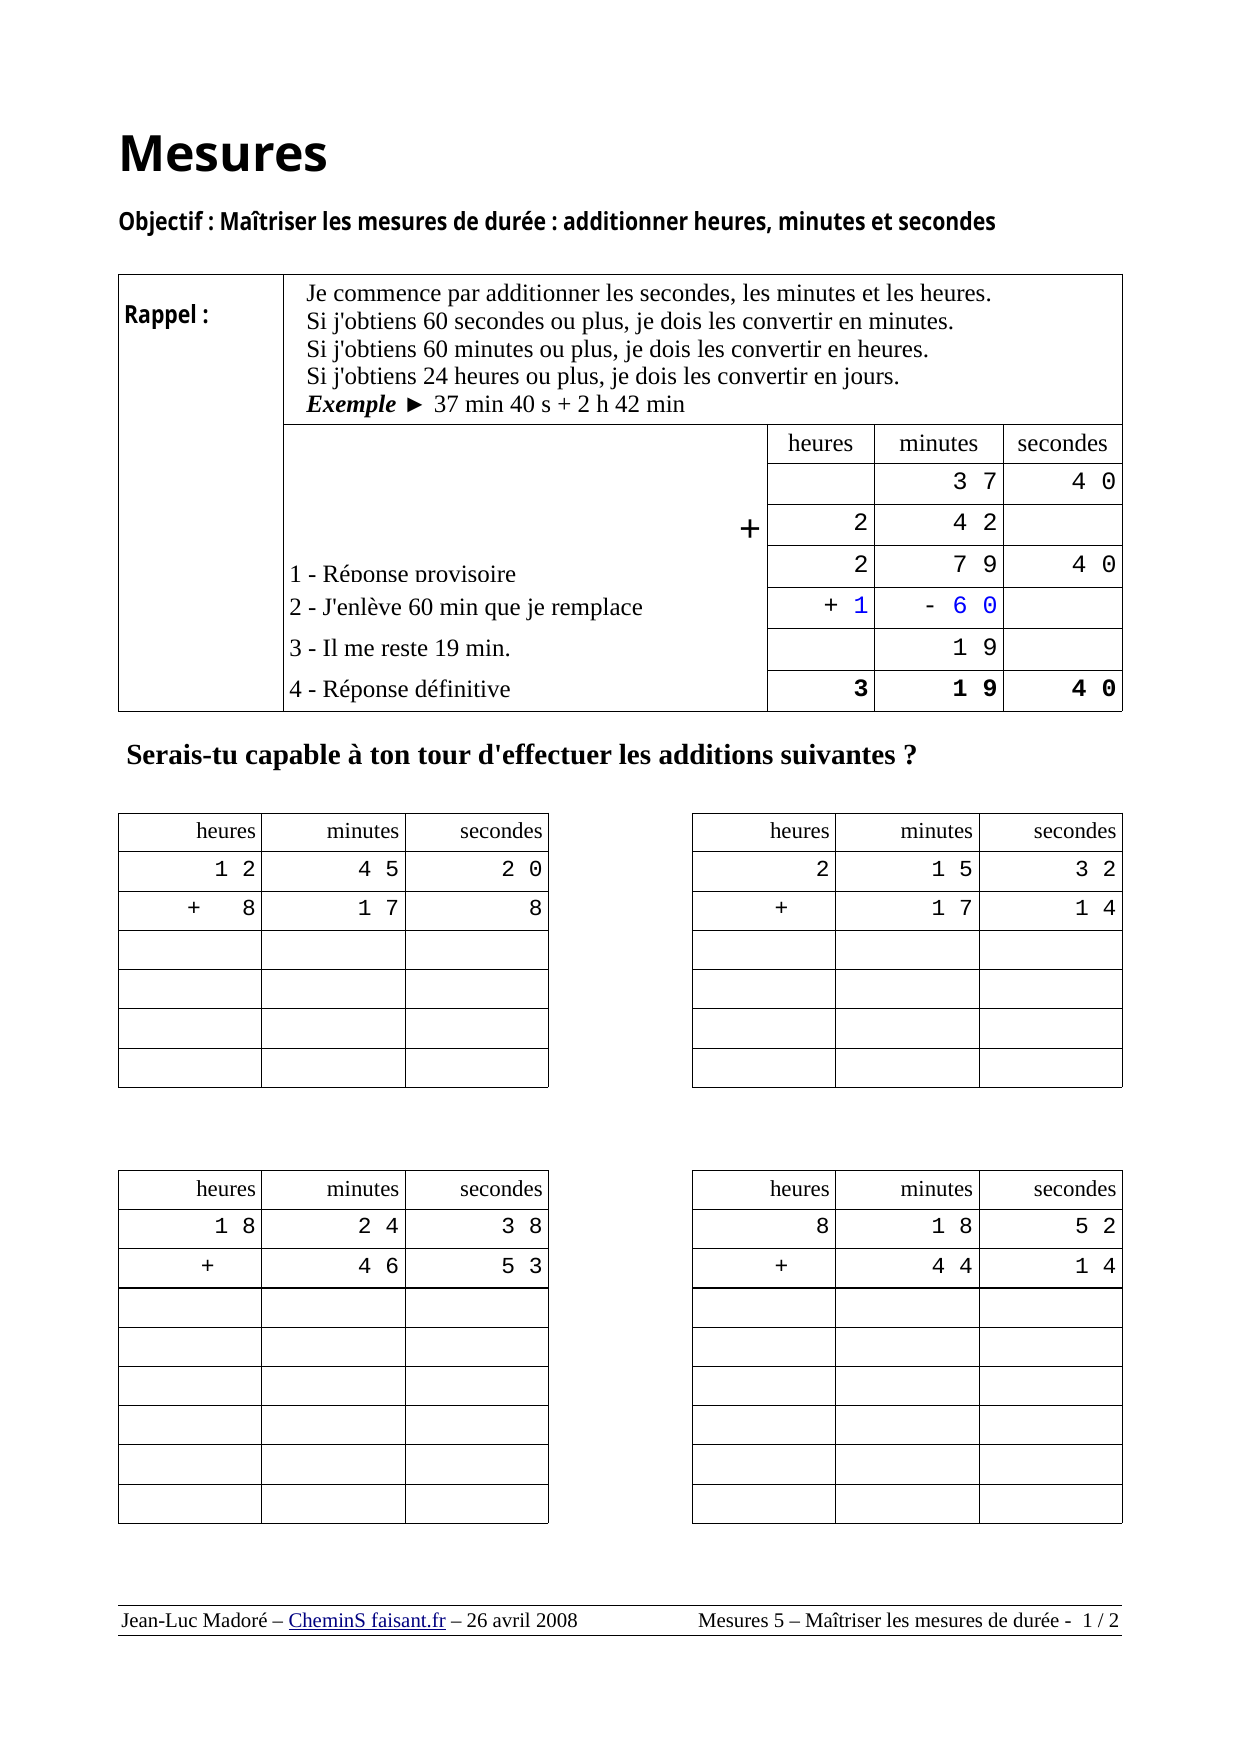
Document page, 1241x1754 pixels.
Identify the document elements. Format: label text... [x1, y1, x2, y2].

table_cell [284, 425, 767, 463]
table_cell [980, 1049, 1122, 1087]
table_cell [768, 629, 874, 670]
table_header secondes [406, 814, 548, 851]
table_cell [836, 931, 979, 969]
table_cell [549, 1170, 692, 1209]
table_cell 2 [693, 852, 835, 891]
table_cell [549, 1288, 692, 1327]
table_cell [549, 1009, 692, 1048]
table_cell [836, 1445, 979, 1484]
table_cell [262, 931, 405, 969]
table_cell 5 3 [406, 1249, 548, 1287]
table_cell [118, 1088, 261, 1170]
table_cell [405, 1088, 548, 1170]
table_cell [1004, 505, 1122, 545]
table_header minutes [836, 814, 979, 851]
table_cell 3 2 [980, 852, 1122, 891]
table_cell [549, 1248, 692, 1287]
table_cell 4 5 [262, 852, 405, 891]
table_cell 1 9 [875, 629, 1003, 670]
table_cell [768, 464, 874, 504]
table_cell + [119, 1249, 261, 1287]
table_cell [980, 1406, 1122, 1444]
table_cell 2 0 [406, 852, 548, 891]
table_cell [980, 970, 1122, 1008]
table_cell [693, 931, 835, 969]
table_cell 3 - Il me reste 19 min. [284, 628, 767, 670]
table_cell [549, 891, 692, 930]
table_cell [406, 1367, 548, 1405]
table_cell + [693, 1249, 835, 1287]
table_header minutes [262, 814, 405, 851]
table_cell + [284, 504, 767, 546]
table_cell [980, 1445, 1122, 1484]
table_cell [262, 1009, 405, 1048]
table_cell heures [119, 1171, 261, 1209]
table_cell [836, 1289, 979, 1327]
table_cell [693, 1406, 835, 1444]
table_cell [693, 1009, 835, 1048]
table_cell [406, 1049, 548, 1087]
table_cell [406, 1445, 548, 1484]
table_cell 4 6 [262, 1249, 405, 1287]
table_cell [406, 970, 548, 1008]
table_cell [549, 1445, 692, 1484]
table_cell [980, 1485, 1122, 1523]
table_cell 1 - Réponse provisoire [284, 546, 767, 587]
table_header Rappel : [119, 275, 283, 711]
table_cell [406, 1289, 548, 1327]
table_cell [836, 1406, 979, 1444]
table_cell [119, 1485, 261, 1523]
table_cell [262, 1485, 405, 1523]
table_cell 3 [768, 671, 874, 711]
table_cell 1 7 [262, 892, 405, 930]
table_cell [119, 1289, 261, 1327]
table_cell [980, 931, 1122, 969]
table_cell [693, 1289, 835, 1327]
table_cell 1 4 [980, 892, 1122, 930]
table_cell minutes [836, 1171, 979, 1209]
table_cell [119, 1367, 261, 1405]
table_cell secondes [406, 1171, 548, 1209]
table_cell 4 4 [836, 1249, 979, 1287]
table_cell [406, 1328, 548, 1366]
table_cell [980, 1328, 1122, 1366]
table_cell [548, 1087, 692, 1170]
table_cell [406, 1406, 548, 1444]
table_cell minutes [262, 1171, 405, 1209]
table_cell [406, 1009, 548, 1048]
table_cell + 1 [768, 588, 874, 628]
table_cell 4 0 [1004, 464, 1122, 504]
table_cell 1 7 [836, 892, 979, 930]
table_cell [836, 970, 979, 1008]
text Mesures [118, 118, 1122, 186]
table_cell 2 - J'enlève 60 min que je remplace par 1 heure. [284, 587, 767, 628]
table_cell - 6 0 [875, 588, 1003, 628]
table_cell [262, 1445, 405, 1484]
table_cell [693, 970, 835, 1008]
table_cell [980, 1289, 1122, 1327]
table_cell [119, 1009, 261, 1048]
table_cell [549, 1366, 692, 1405]
table_cell 2 [768, 505, 874, 545]
table_cell [836, 1049, 979, 1087]
table_cell 3 8 [406, 1210, 548, 1248]
table_cell [693, 1485, 835, 1523]
table_cell [284, 463, 767, 504]
table_cell + 8 [119, 892, 261, 930]
table_cell 1 9 [875, 671, 1003, 711]
table_cell [119, 1049, 261, 1087]
table_cell [262, 1367, 405, 1405]
table_cell 1 5 [836, 852, 979, 891]
table_cell [549, 1209, 692, 1248]
table_cell [549, 1048, 692, 1087]
table_cell [262, 1406, 405, 1444]
table_cell [693, 1445, 835, 1484]
table_cell [119, 1406, 261, 1444]
table_cell [980, 1009, 1122, 1048]
table_cell [262, 1289, 405, 1327]
text Objectif : Maîtriser les mesures de durée : additionner heures, minutes et secondes [118, 204, 1122, 238]
table_cell [1004, 588, 1122, 628]
table_cell [692, 1088, 835, 1170]
table_cell [119, 1328, 261, 1366]
table_cell [549, 1405, 692, 1444]
table_cell secondes [1004, 425, 1122, 463]
table_cell 8 [406, 892, 548, 930]
table_cell 2 [768, 546, 874, 587]
table_header secondes [980, 814, 1122, 851]
table_header heures [693, 814, 835, 851]
table_cell [262, 1328, 405, 1366]
table_cell [549, 969, 692, 1008]
table_cell 1 2 [119, 852, 261, 891]
table_cell 1 8 [836, 1210, 979, 1248]
table_cell [262, 970, 405, 1008]
table_cell [835, 1088, 979, 1170]
table_cell [836, 1328, 979, 1366]
table_cell [119, 931, 261, 969]
table_cell 4 0 [1004, 671, 1122, 711]
table_cell 8 [693, 1210, 835, 1248]
table_cell [262, 1049, 405, 1087]
table_cell 7 9 [875, 546, 1003, 587]
table_cell [836, 1367, 979, 1405]
table_cell [1004, 629, 1122, 670]
table_cell 2 4 [262, 1210, 405, 1248]
table_cell [119, 970, 261, 1008]
table_cell [836, 1009, 979, 1048]
table_cell [119, 1445, 261, 1484]
table_cell + [693, 892, 835, 930]
table_cell [693, 1049, 835, 1087]
table_cell 3 7 [875, 464, 1003, 504]
table_cell 5 2 [980, 1210, 1122, 1248]
table_header heures [119, 814, 261, 851]
table_cell 4 2 [875, 505, 1003, 545]
table_cell [693, 1367, 835, 1405]
table_cell [979, 1088, 1122, 1170]
table_cell secondes [980, 1171, 1122, 1209]
text Serais-tu capable à ton tour d'effectuer les additions suivantes ? [126, 739, 1122, 771]
table_cell 4 - Réponse définitive [284, 670, 767, 711]
table_cell [693, 1328, 835, 1366]
table_header Je commence par additionner les secondes, les minutes et les heures. Si j'obtiens 60 secondes ou plus, je dois les convertir en minutes. Si j'obtiens 60 minutes ou plus, je dois les convertir en heures. Si j'obtiens 24 heures ou plus, je dois les convertir en jours. Exemple ► 37 min 40 s + 2 h 42 min [284, 275, 1122, 424]
table_cell [406, 931, 548, 969]
table_cell [836, 1485, 979, 1523]
table_cell minutes [875, 425, 1003, 463]
table_cell [980, 1367, 1122, 1405]
table_cell 4 0 [1004, 546, 1122, 587]
table_cell [549, 852, 692, 891]
table_cell [549, 1327, 692, 1366]
table_cell 1 8 [119, 1210, 261, 1248]
table_cell 1 4 [980, 1249, 1122, 1287]
table_cell heures [693, 1171, 835, 1209]
table_cell [549, 1484, 692, 1523]
table_cell [261, 1088, 405, 1170]
table_header [549, 813, 692, 852]
table_cell [549, 930, 692, 969]
table_cell [406, 1485, 548, 1523]
table_cell heures [768, 425, 874, 463]
